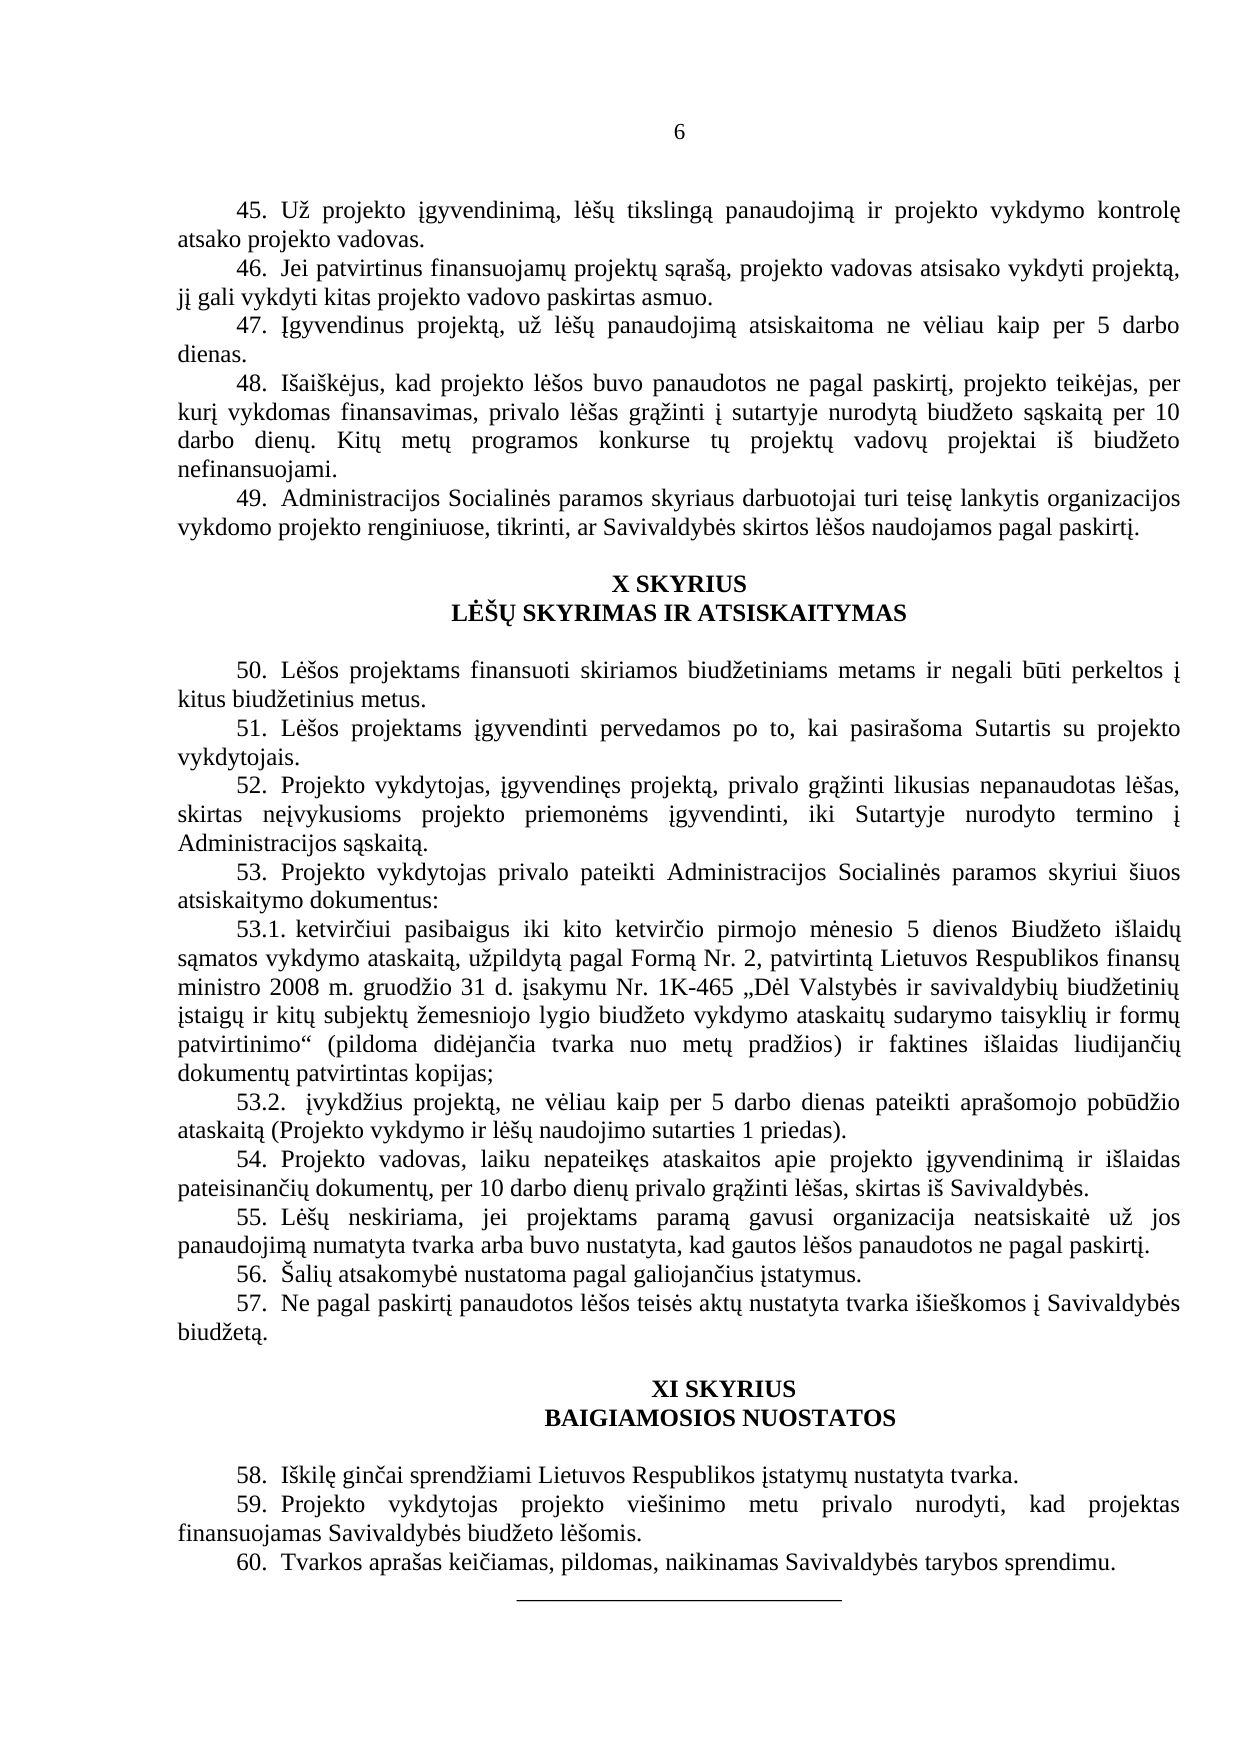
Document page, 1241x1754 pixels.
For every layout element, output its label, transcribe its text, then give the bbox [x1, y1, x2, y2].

text 57. Ne pagal paskirtį panaudotos lėšos teisės aktų nustatyta tvarka išieškomos į Savivaldybės biudžetą. [177, 1288, 1181, 1346]
text 47. Įgyvendinus projektą, už lėšų panaudojimą atsiskaitoma ne vėliau kaip per 5 darbo dienas. [177, 311, 1181, 368]
text 60. Tvarkos aprašas keičiamas, pildomas, naikinamas Savivaldybės tarybos sprendimu. [177, 1547, 1181, 1576]
text XI SKYRIUS [177, 1374, 1181, 1403]
text 45. Už projekto įgyvendinimą, lėšų tikslingą panaudojimą ir projekto vykdymo kontrolę atsako projekto vadovas. [177, 196, 1181, 253]
text 46. Jei patvirtinus finansuojamų projektų sąrašą, projekto vadovas atsisako vykdyti projektą, jį gali vykdyti kitas projekto vadovo paskirtas asmuo. [177, 253, 1181, 311]
text 50. Lėšos projektams finansuoti skiriamos biudžetiniams metams ir negali būti perkeltos į kitus biudžetinius metus. [177, 656, 1181, 713]
text 53. Projekto vykdytojas privalo pateikti Administracijos Socialinės paramos skyriui šiuos atsiskaitymo dokumentus: [177, 857, 1181, 914]
text 49. Administracijos Socialinės paramos skyriaus darbuotojai turi teisę lankytis organizacijos vykdomo projekto renginiuose, tikrinti, ar Savivaldybės skirtos lėšos naudojamos pagal paskirtį. [177, 483, 1181, 541]
text LĖŠŲ SKYRIMAS IR ATSISKAITYMAS [177, 598, 1181, 627]
text baigiamosios nuostatos [177, 1403, 1181, 1432]
text 52. Projekto vykdytojas, įgyvendinęs projektą, privalo grąžinti likusias nepanaudotas lėšas, skirtas neįvykusioms projekto priemonėms įgyvendinti, iki Sutartyje nurodyto termino į Administracijos sąskaitą. [177, 771, 1181, 857]
text 53.2. įvykdžius projektą, ne vėliau kaip per 5 darbo dienas pateikti aprašomojo pobūdžio ataskaitą (Projekto vykdymo ir lėšų naudojimo sutarties 1 priedas). [177, 1087, 1181, 1144]
text X SKYRIUS [177, 569, 1181, 598]
text 56. Šalių atsakomybė nustatoma pagal galiojančius įstatymus. [177, 1259, 1181, 1288]
text 53.1. ketvirčiui pasibaigus iki kito ketvirčio pirmojo mėnesio 5 dienos Biudžeto išlaidų sąmatos vykdymo ataskaitą, užpildytą pagal Formą Nr. 2, patvirtintą Lietuvos Respublikos finansų ministro 2008 m. gruodžio 31 d. įsakymu Nr. 1K-465 „Dėl Valstybės ir savivaldybių biudžetinių įstaigų ir kitų subjektų žemesniojo lygio biudžeto vykdymo ataskaitų sudarymo taisyklių ir formų patvirtinimo“ (pildoma didėjančia tvarka nuo metų pradžios) ir faktines išlaidas liudijančių dokumentų patvirtintas kopijas; [177, 914, 1181, 1087]
text 58. Iškilę ginčai sprendžiami Lietuvos Respublikos įstatymų nustatyta tvarka. [236, 1461, 1181, 1489]
text 55. Lėšų neskiriama, jei projektams paramą gavusi organizacija neatsiskaitė už jos panaudojimą numatyta tvarka arba buvo nustatyta, kad gautos lėšos panaudotos ne pagal paskirtį. [177, 1202, 1181, 1259]
text __________________________ [177, 1576, 1181, 1604]
text 51. Lėšos projektams įgyvendinti pervedamos po to, kai pasirašoma Sutartis su projekto vykdytojais. [177, 713, 1181, 771]
text 54. Projekto vadovas, laiku nepateikęs ataskaitos apie projekto įgyvendinimą ir išlaidas pateisinančių dokumentų, per 10 darbo dienų privalo grąžinti lėšas, skirtas iš Savivaldybės. [177, 1144, 1181, 1202]
text 48. Išaiškėjus, kad projekto lėšos buvo panaudotos ne pagal paskirtį, projekto teikėjas, per kurį vykdomas finansavimas, privalo lėšas grąžinti į sutartyje nurodytą biudžeto sąskaitą per 10 darbo dienų. Kitų metų programos konkurse tų projektų vadovų projektai iš biudžeto nefinansuojami. [177, 368, 1181, 483]
text 59. Projekto vykdytojas projekto viešinimo metu privalo nurodyti, kad projektas finansuojamas Savivaldybės biudžeto lėšomis. [177, 1489, 1181, 1547]
